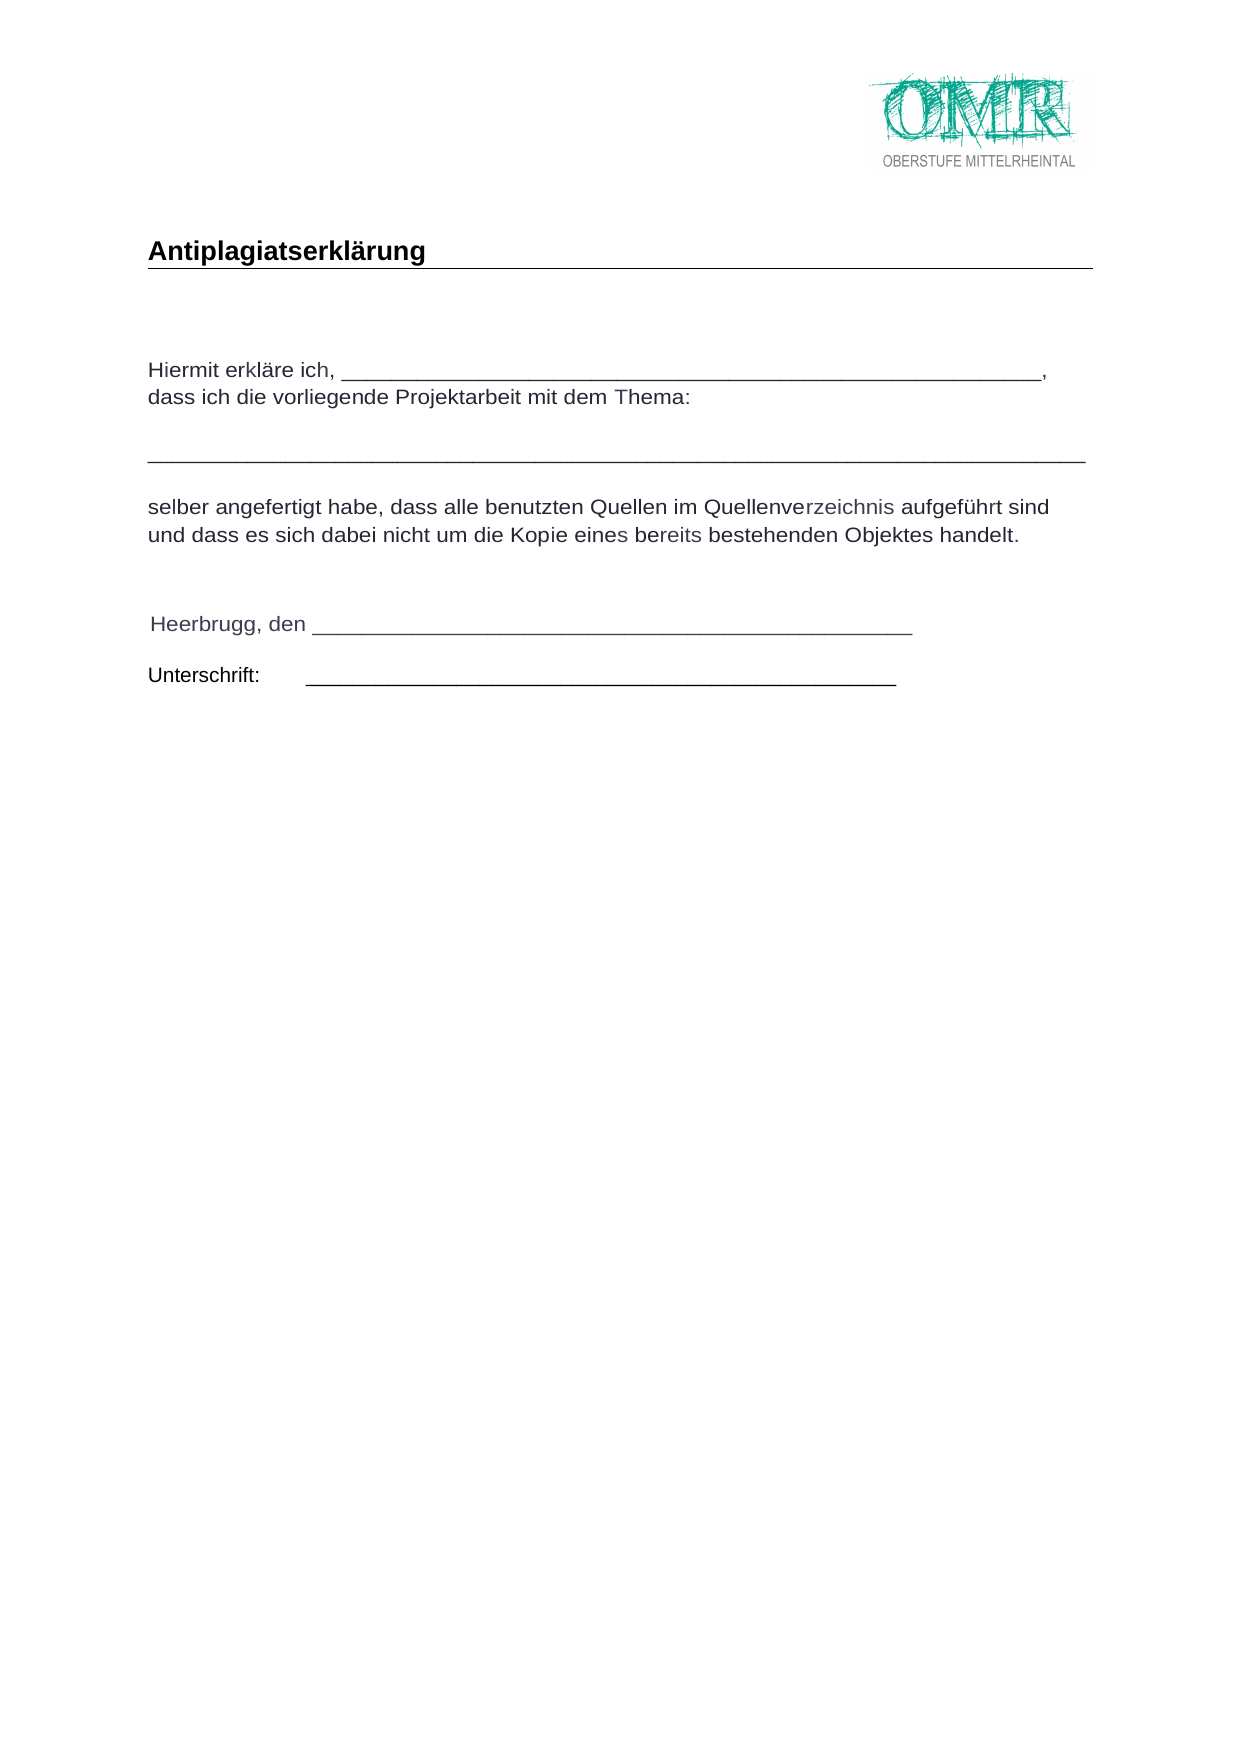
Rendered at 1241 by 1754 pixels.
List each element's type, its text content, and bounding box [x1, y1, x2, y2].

text Hiermit erkläre ich, ________________________________________________________, dass ich die vorliegende Projektarbeit mit dem Thema: [148, 303, 1063, 409]
picture [867, 73, 1092, 173]
text Unterschrift: ___________________________________________________ [148, 663, 1093, 687]
text selber angefertigt habe, dass alle benutzten Quellen im Quellenverzeichnis aufgeführt sind und dass es sich dabei nicht um die Kopie eines bereits bestehenden Objektes handelt. [148, 495, 1093, 607]
text Heerbrugg, den ________________________________________________ [150, 611, 948, 635]
text Antiplagiatserklärung [148, 172, 1093, 268]
text ___________________________________________________________________________ [148, 440, 1093, 464]
